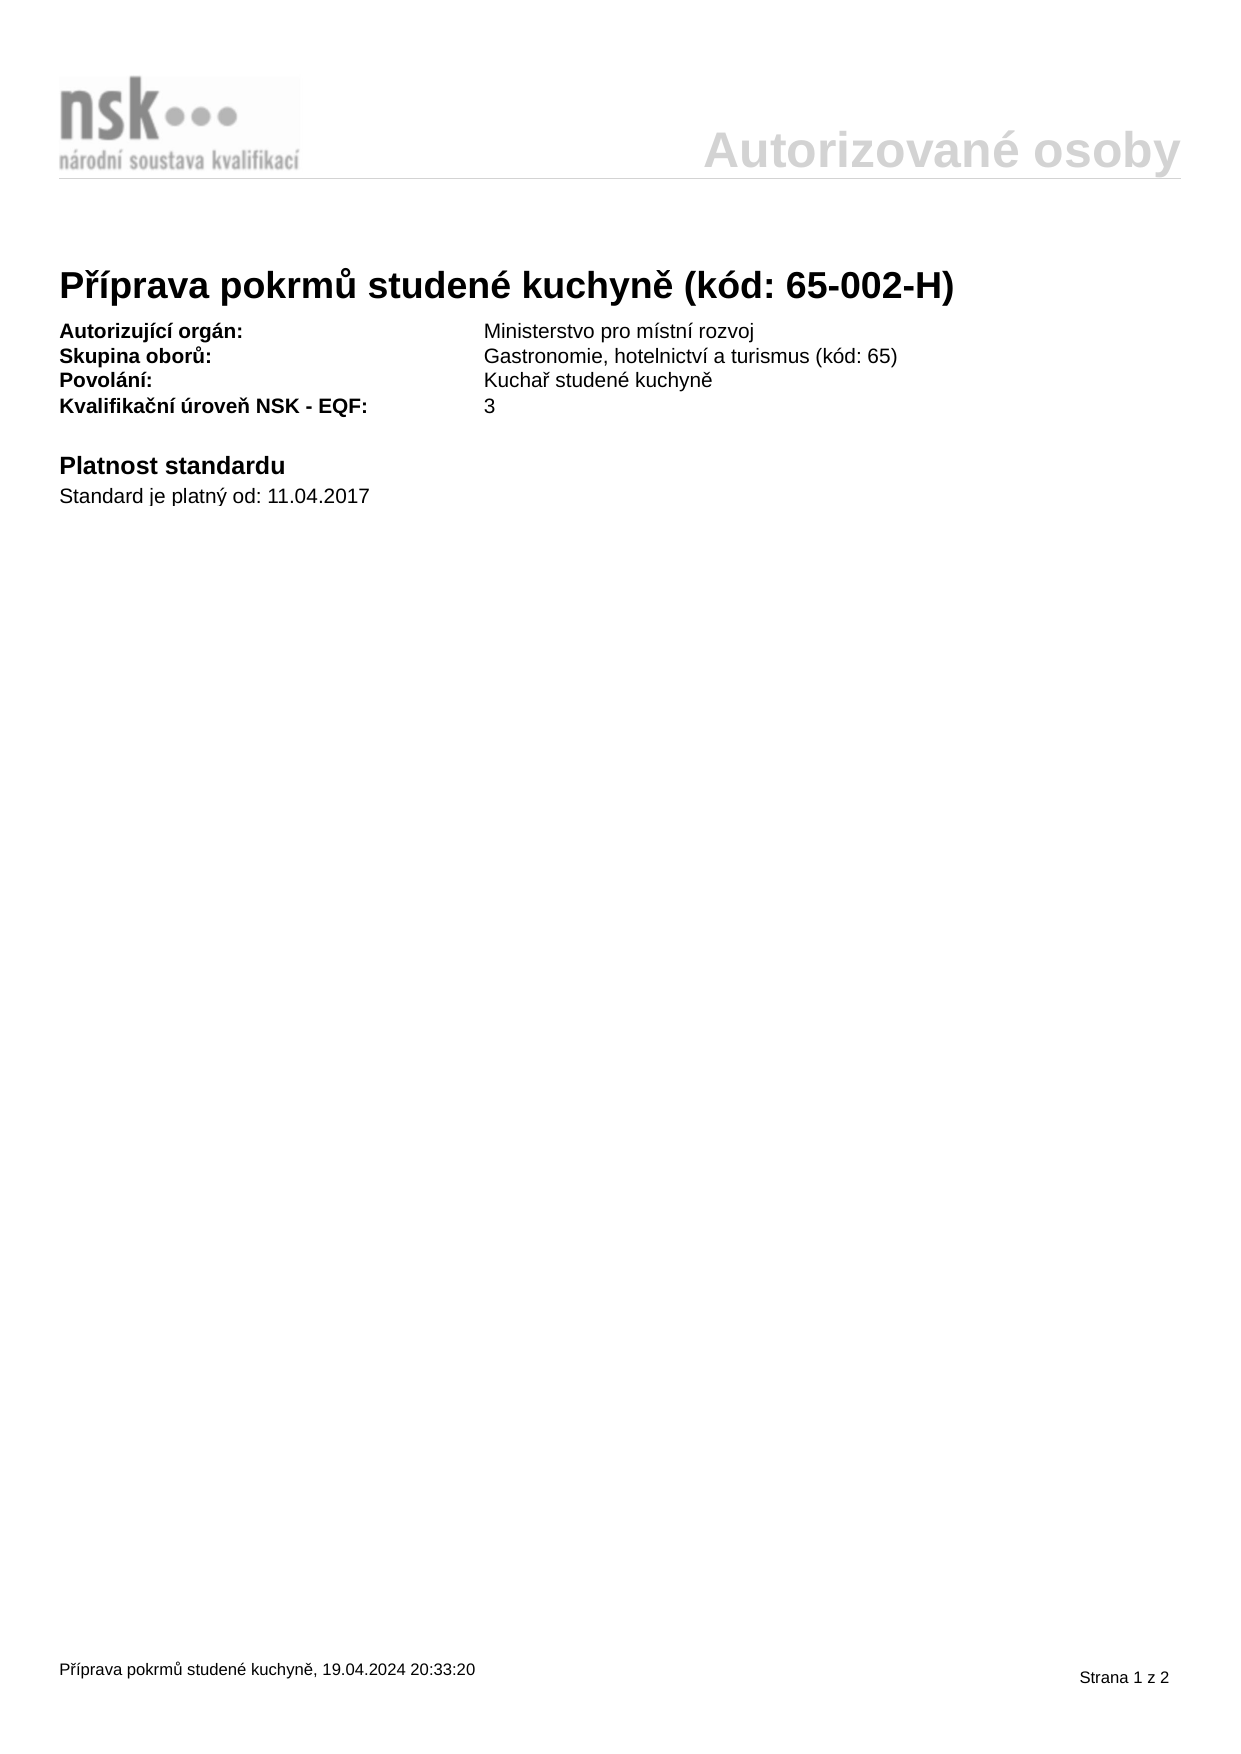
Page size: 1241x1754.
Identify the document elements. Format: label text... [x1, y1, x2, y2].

table_cell [1169, 1106, 1181, 1383]
table_cell 3 [484, 394, 1181, 417]
table_cell Příprava pokrmů studené kuchyně (kód: 65-002-H) [59, 224, 1181, 307]
table_cell [59, 172, 483, 178]
table_cell Autorizující orgán: [59, 319, 483, 343]
table_cell [620, 418, 626, 447]
table_cell Gastronomie, hotelnictví a turismus (kód: 65) [484, 344, 1181, 368]
table_cell [59, 418, 483, 447]
table_cell Kvalifikační úroveň NSK - EQF: [59, 394, 483, 417]
table_cell [862, 506, 1169, 806]
table_cell [862, 307, 1169, 319]
table_cell [484, 196, 620, 224]
table_cell [59, 506, 483, 806]
table_cell Platnost standardu [59, 448, 1181, 483]
table_header [621, 59, 626, 172]
table_cell [59, 1384, 483, 1659]
table_cell [1169, 806, 1181, 1106]
table_cell [620, 806, 626, 1106]
table_cell [862, 196, 1169, 224]
table_cell [59, 1106, 483, 1383]
table_cell [862, 1106, 1169, 1383]
table_cell [59, 307, 483, 319]
table_cell [626, 1384, 862, 1659]
table_cell [620, 506, 626, 806]
table_cell [1169, 418, 1181, 447]
table_cell [626, 806, 862, 1106]
table_cell Ministerstvo pro místní rozvoj [484, 319, 1181, 344]
table_cell [484, 806, 620, 1106]
table_cell [1169, 506, 1181, 806]
table_cell [484, 418, 620, 447]
table_cell Kuchař studené kuchyně [484, 368, 1181, 393]
table_cell [620, 1106, 626, 1383]
table_cell [59, 196, 483, 224]
picture [58, 59, 621, 172]
table_cell [59, 179, 1181, 196]
table_cell [484, 1106, 620, 1383]
table_cell [626, 1106, 862, 1383]
table_cell [1169, 307, 1181, 319]
table_cell [484, 172, 620, 178]
table_header Autorizované osoby [626, 59, 1181, 178]
table_cell [620, 1384, 626, 1659]
table_cell [626, 418, 862, 447]
table_cell [484, 506, 620, 806]
table_cell [484, 1384, 620, 1659]
table_cell [484, 307, 620, 319]
table_cell [1169, 1384, 1181, 1659]
table_cell [862, 418, 1169, 447]
table_cell [862, 806, 1169, 1106]
table_cell [862, 1384, 1169, 1659]
table_cell [626, 307, 862, 319]
table_cell [59, 806, 483, 1106]
table_cell Povolání: [59, 368, 483, 392]
table_cell Příprava pokrmů studené kuchyně, 19.04.2024 20:33:20 [59, 1660, 862, 1696]
table_cell Strana 1 z 2 [862, 1660, 1169, 1696]
table_cell [1169, 196, 1181, 224]
table_cell [620, 196, 626, 224]
table_cell Skupina oborů: [59, 344, 483, 368]
table_cell [620, 307, 626, 319]
table_cell [626, 506, 862, 806]
table_cell [1169, 1660, 1181, 1696]
table_cell [626, 196, 862, 224]
table_cell Standard je platný od: 11.04.2017 [59, 484, 1181, 506]
